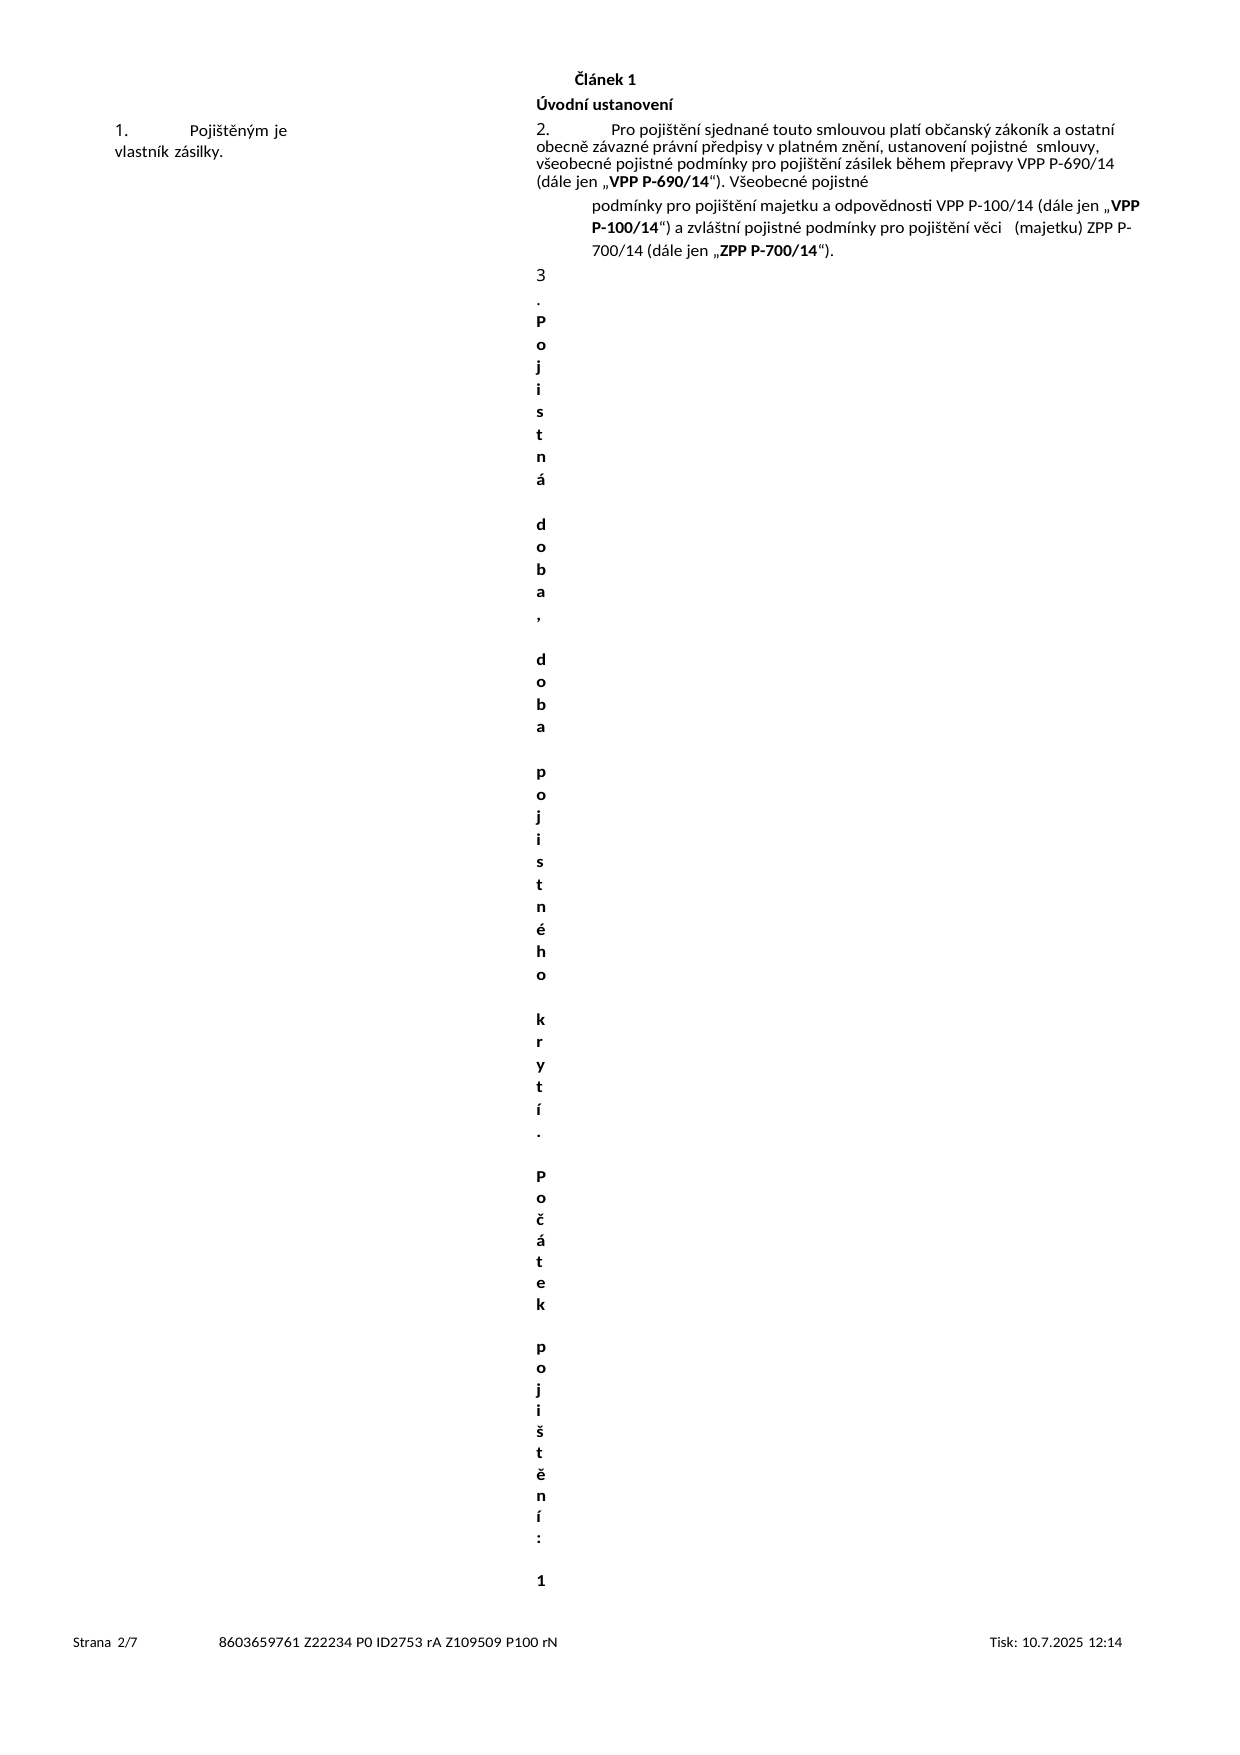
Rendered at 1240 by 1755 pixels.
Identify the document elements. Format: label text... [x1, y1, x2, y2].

subtitle Článek 1 Úvodní ustanovení [536, 69, 690, 114]
text podmínky pro pojištění majetku a odpovědnosti VPP P-100/14 (dále jen „VPP P-100/14“) a zvláštní pojistné podmínky pro pojištění věci (majetku) ZPP P-700/14 (dále jen „ZPP P-700/14“). [592, 195, 1143, 261]
list Pro pojištění sjednané touto smlouvou platí občanský zákoník a ostatní obecně závazné právní předpisy v platném znění, ustanovení pojistné smlouvy, všeobecné pojistné podmínky pro pojištění zásilek během přepravy VPP P-690/14 (dále jen „VPP P-690/14“). Všeobecné pojistné [536, 119, 1132, 191]
list Pojištěným je vlastník zásilky. [114, 118, 335, 161]
